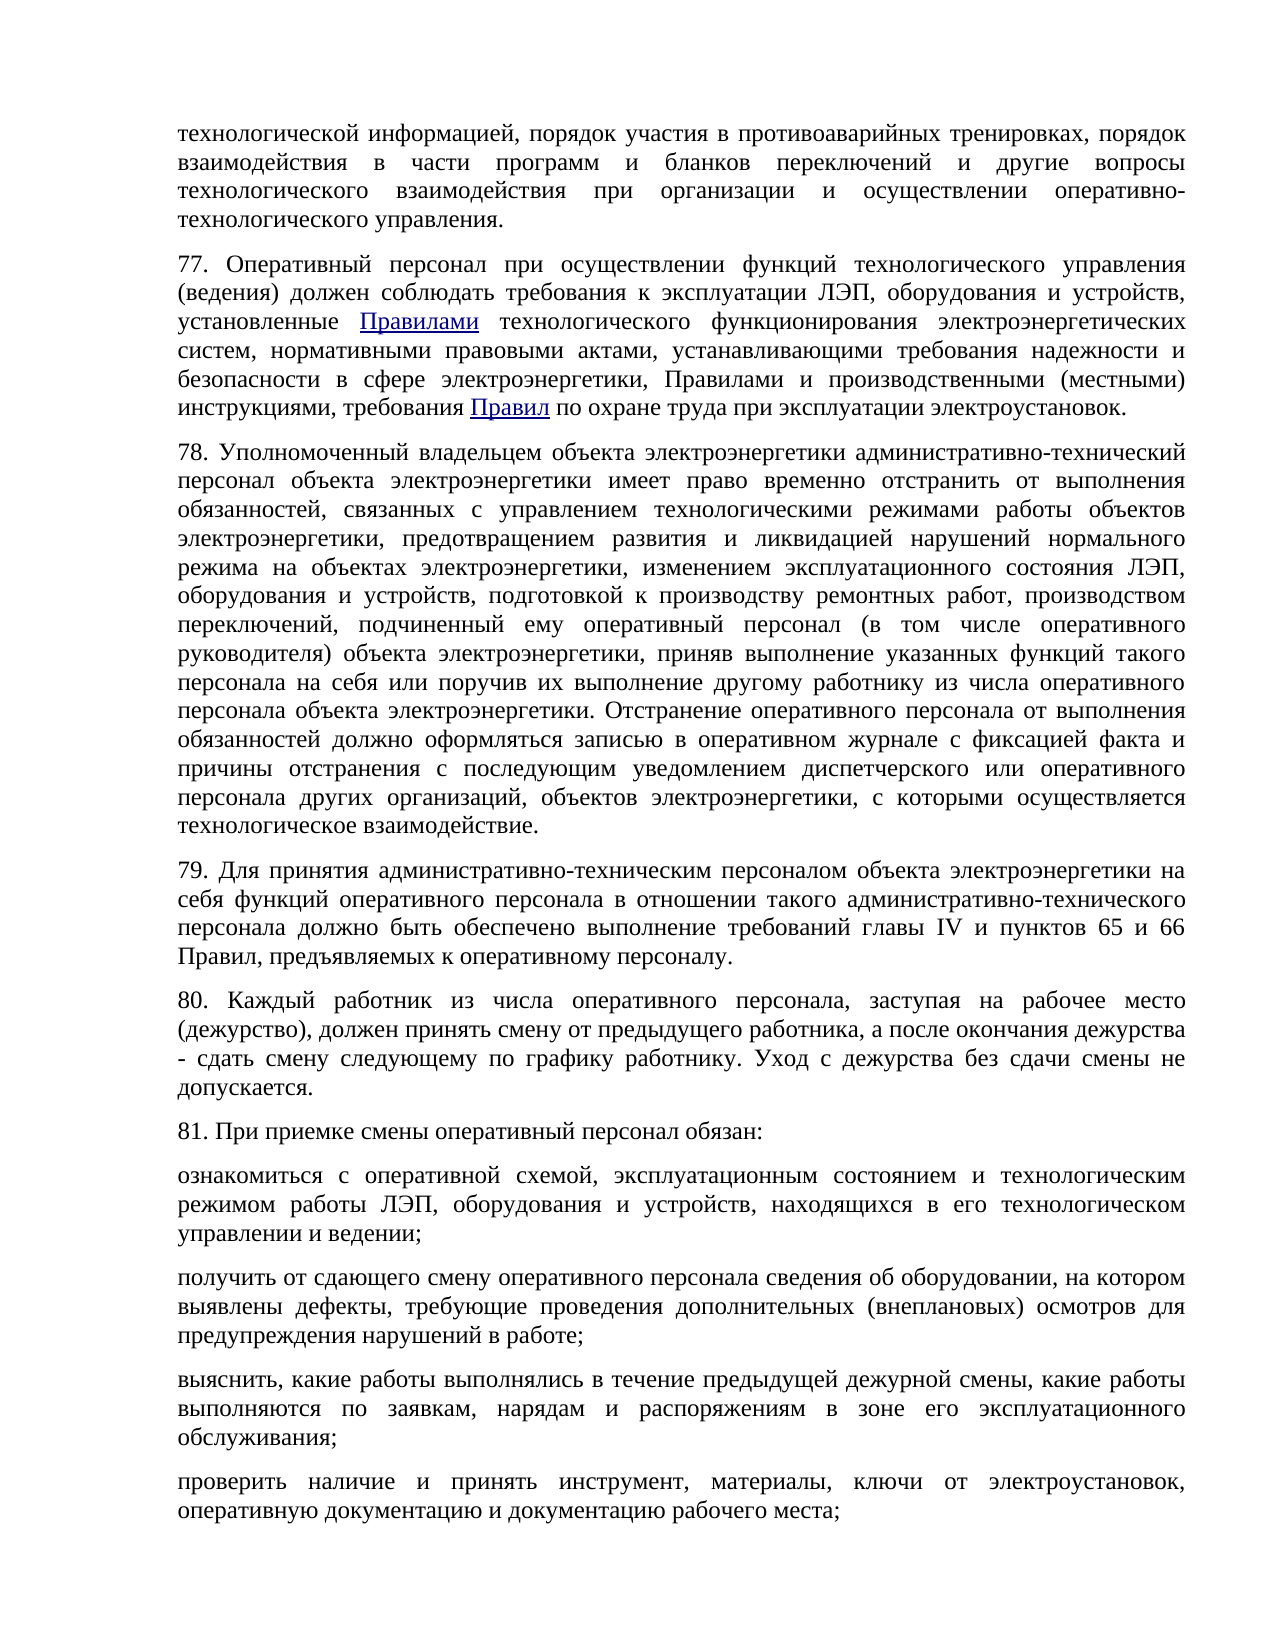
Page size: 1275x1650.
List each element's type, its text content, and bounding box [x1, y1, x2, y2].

text 77. Оперативный персонал при осуществлении функций технологического управления (ведения) должен соблюдать требования к эксплуатации ЛЭП, оборудования и устройств, установленные Правилами технологического функционирования электроэнергетических систем, нормативными правовыми актами, устанавливающими требования надежности и безопасности в сфере электроэнергетики, Правилами и производственными (местными) инструкциями, требования Правил по охране труда при эксплуатации электроустановок. [177, 249, 1186, 421]
text 79. Для принятия административно-техническим персоналом объекта электроэнергетики на себя функций оперативного персонала в отношении такого административно-технического персонала должно быть обеспечено выполнение требований главы IV и пунктов 65 и 66 Правил, предъявляемых к оперативному персоналу. [177, 855, 1186, 970]
text технологической информацией, порядок участия в противоаварийных тренировках, порядок взаимодействия в части программ и бланков переключений и другие вопросы технологического взаимодействия при организации и осуществлении оперативно-технологического управления. [177, 118, 1186, 233]
text проверить наличие и принять инструмент, материалы, ключи от электроустановок, оперативную документацию и документацию рабочего места; [177, 1466, 1186, 1524]
text 81. При приемке смены оперативный персонал обязан: [177, 1116, 1186, 1145]
text выяснить, какие работы выполнялись в течение предыдущей дежурной смены, какие работы выполняются по заявкам, нарядам и распоряжениям в зоне его эксплуатационного обслуживания; [177, 1364, 1186, 1451]
text получить от сдающего смену оперативного персонала сведения об оборудовании, на котором выявлены дефекты, требующие проведения дополнительных (внеплановых) осмотров для предупреждения нарушений в работе; [177, 1262, 1186, 1349]
text ознакомиться с оперативной схемой, эксплуатационным состоянием и технологическим режимом работы ЛЭП, оборудования и устройств, находящихся в его технологическом управлении и ведении; [177, 1161, 1186, 1247]
text 80. Каждый работник из числа оперативного персонала, заступая на рабочее место (дежурство), должен принять смену от предыдущего работника, а после окончания дежурства - сдать смену следующему по графику работнику. Уход с дежурства без сдачи смены не допускается. [177, 986, 1186, 1101]
text 78. Уполномоченный владельцем объекта электроэнергетики административно-технический персонал объекта электроэнергетики имеет право временно отстранить от выполнения обязанностей, связанных с управлением технологическими режимами работы объектов электроэнергетики, предотвращением развития и ликвидацией нарушений нормального режима на объектах электроэнергетики, изменением эксплуатационного состояния ЛЭП, оборудования и устройств, подготовкой к производству ремонтных работ, производством переключений, подчиненный ему оперативный персонал (в том числе оперативного руководителя) объекта электроэнергетики, приняв выполнение указанных функций такого персонала на себя или поручив их выполнение другому работнику из числа оперативного персонала объекта электроэнергетики. Отстранение оперативного персонала от выполнения обязанностей должно оформляться записью в оперативном журнале с фиксацией факта и причины отстранения с последующим уведомлением диспетчерского или оперативного персонала других организаций, объектов электроэнергетики, с которыми осуществляется технологическое взаимодействие. [177, 437, 1186, 839]
